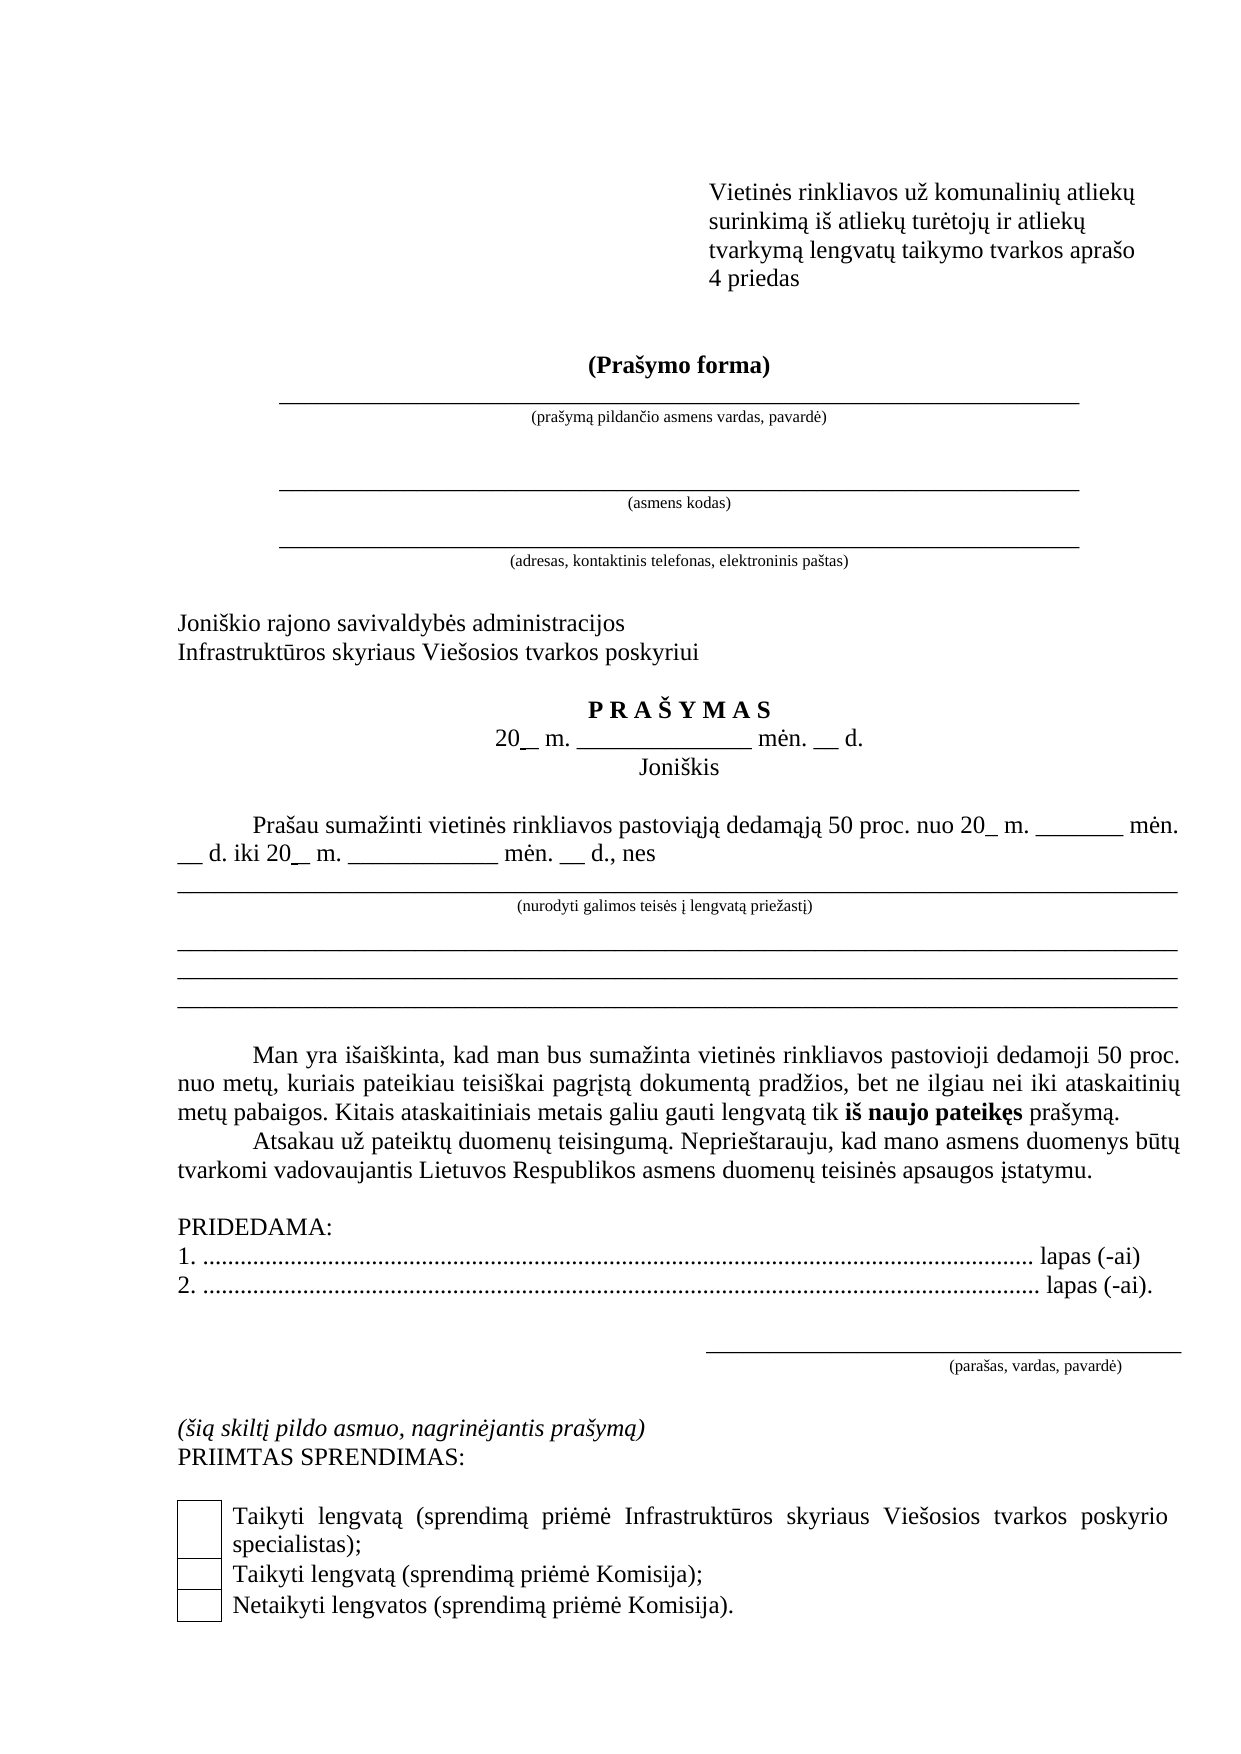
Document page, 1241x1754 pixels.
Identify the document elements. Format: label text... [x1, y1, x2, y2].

text Prašau sumažinti vietinės rinkliavos pastoviąją dedamąją 50 proc. nuo 20_ m. _______ mėn. __ d. iki 20 _ m. ____________ mėn. __ d., nes [177, 810, 1181, 867]
text tvarkymą lengvatų taikymo tvarkos aprašo [709, 235, 1181, 263]
text (nurodyti galimos teisės į lengvatą priežastį) [177, 896, 1181, 925]
text (adresas, kontaktinis telefonas, elektroninis paštas) [177, 551, 1181, 580]
table_header Taikyti lengvatą (sprendimą priėmė Infrastruktūros skyriaus Viešosios tvarkos poskyrio specialistas); [222, 1500, 1180, 1558]
text (prašymą pildančio asmens vardas, pavardė) [177, 407, 1181, 436]
table_cell [178, 1559, 221, 1589]
text ________________________________________________________________________________________________________________________________________________________________________________________________________________________________________________ [177, 925, 1181, 1011]
table_cell Netaikyti lengvatos (sprendimą priėmė Komisija). [222, 1589, 1180, 1621]
text PRIDEDAMA: [177, 1212, 1181, 1241]
text ________________________________________________________________________________ [177, 867, 1181, 896]
text 2. ...................................................................................................................................... lapas (-ai). [177, 1270, 1181, 1298]
text Joniškis [177, 752, 1181, 781]
text PRIIMTAS SPRENDIMAS: [177, 1442, 1181, 1471]
text 1. ..................................................................................................................................... lapas (-ai) [177, 1241, 1181, 1270]
text ________________________________________________________________ [177, 465, 1181, 493]
text (šią skiltį pildo asmuo, nagrinėjantis prašymą) [177, 1413, 1181, 1442]
text ________________________________________________________________ [177, 378, 1181, 407]
text ______________________________________ [177, 1327, 1181, 1356]
text 4 priedas [709, 263, 1181, 292]
text Vietinės rinkliavos už komunalinių atliekų [709, 177, 1181, 206]
text Man yra išaiškinta, kad man bus sumažinta vietinės rinkliavos pastovioji dedamoji 50 proc. nuo metų, kuriais pateikiau teisiškai pagrįstą dokumentą pradžios, bet ne ilgiau nei iki ataskaitinių metų pabaigos. Kitais ataskaitiniais metais galiu gauti lengvatą tik iš naujo pateikęs prašymą. [177, 1040, 1181, 1126]
text (Prašymo forma) [177, 350, 1181, 378]
text (asmens kodas) [177, 493, 1181, 522]
text Joniškio rajono savivaldybės administracijos [177, 608, 1181, 637]
text (parašas, vardas, pavardė) [177, 1356, 1122, 1385]
text ________________________________________________________________ [177, 522, 1181, 551]
text Infrastruktūros skyriaus Viešosios tvarkos poskyriui [177, 637, 1181, 666]
text surinkimą iš atliekų turėtojų ir atliekų [709, 206, 1181, 235]
text P R A Š Y M A S [177, 695, 1181, 723]
table_cell [178, 1590, 221, 1621]
text Atsakau už pateiktų duomenų teisingumą. Neprieštarauju, kad mano asmens duomenys būtų tvarkomi vadovaujantis Lietuvos Respublikos asmens duomenų teisinės apsaugos įstatymu. [177, 1126, 1181, 1183]
table_header [178, 1501, 221, 1558]
table_cell Taikyti lengvatą (sprendimą priėmė Komisija); [222, 1558, 1180, 1589]
text 20 _ m. ______________ mėn. __ d. [177, 723, 1181, 752]
